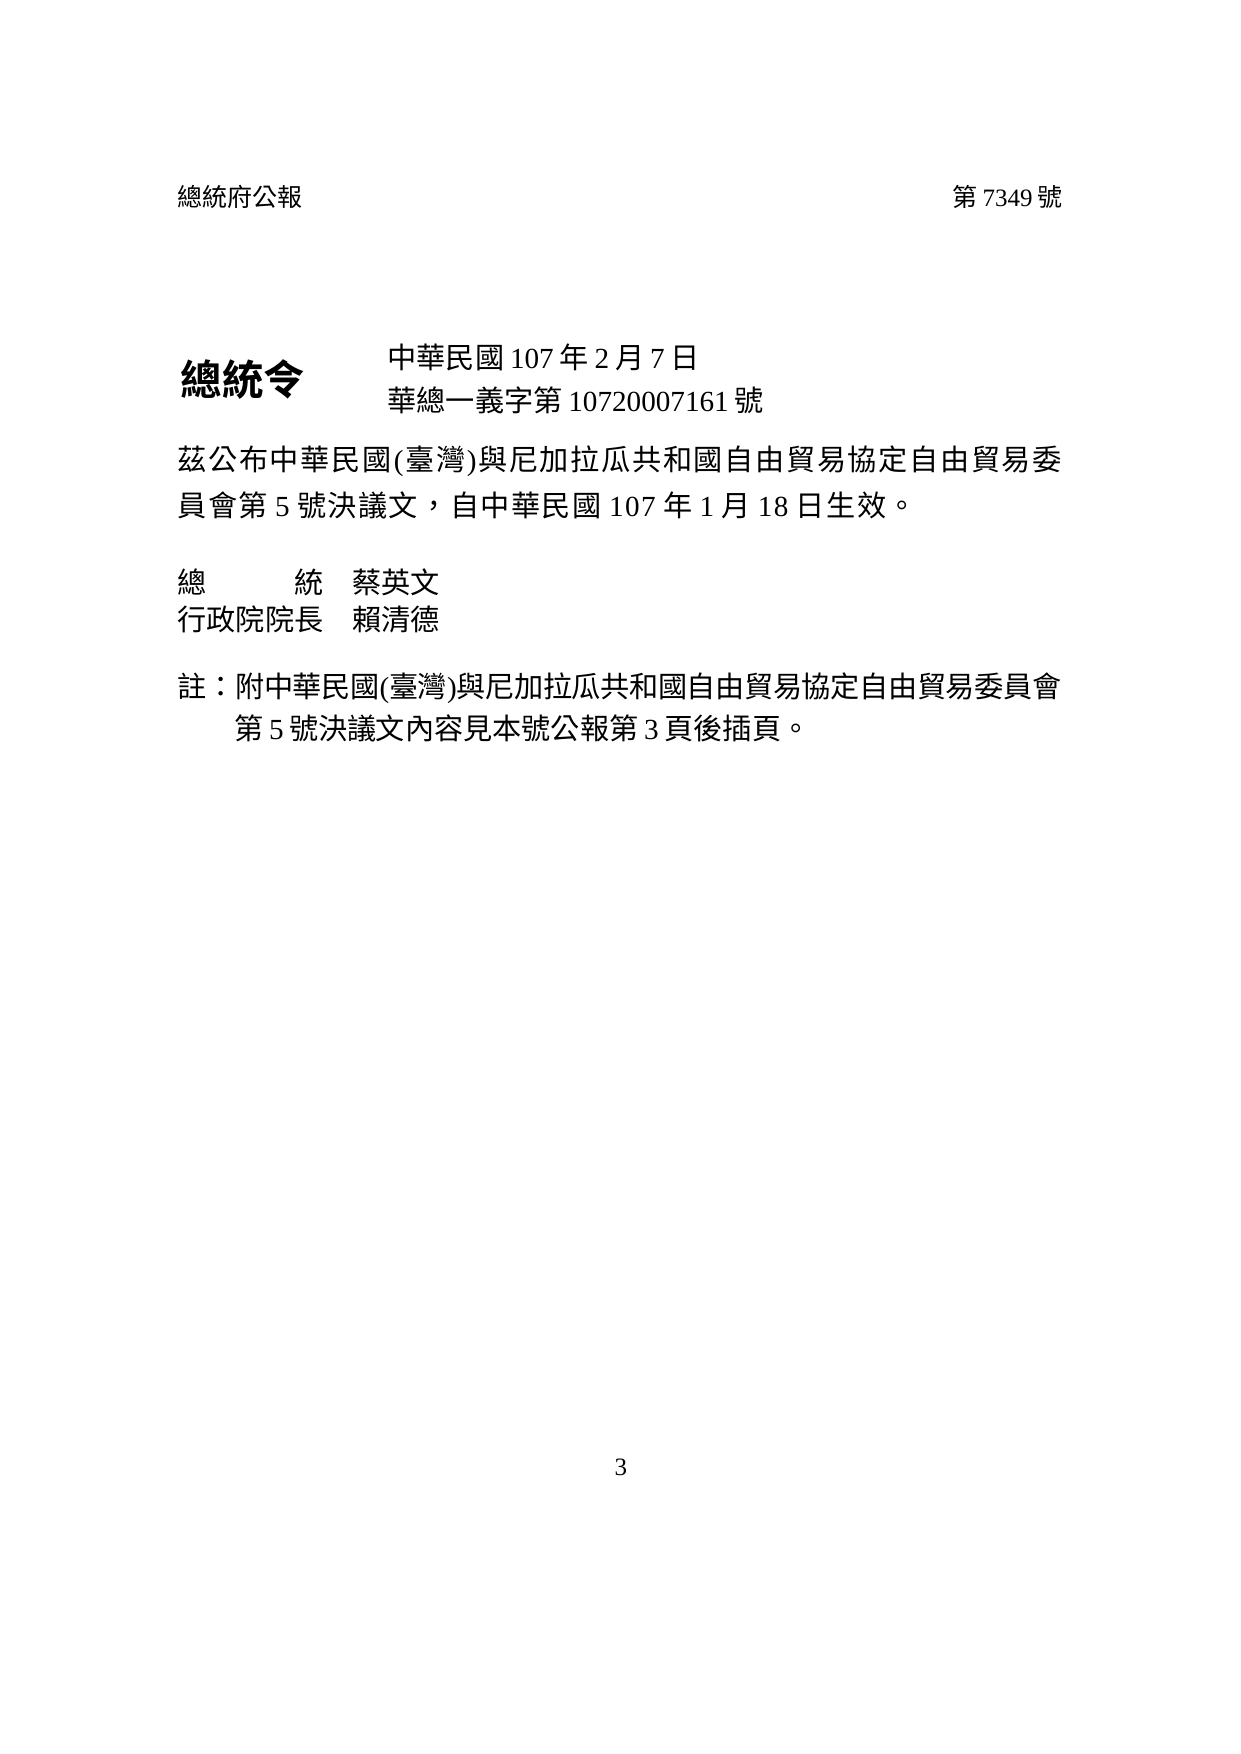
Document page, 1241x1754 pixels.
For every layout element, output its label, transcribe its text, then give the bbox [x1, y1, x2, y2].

table_header 總統令 [177, 333, 384, 422]
text 總 統 蔡英文 [177, 563, 1064, 601]
table_header 中華民國107年2月7日 華總一義字第10720007161號 [384, 333, 880, 422]
text 行政院院長 賴清德 [177, 601, 1064, 638]
text 註：附中華民國(臺灣)與尼加拉瓜共和國自由貿易協定自由貿易委員會第5號決議文內容見本號公報第3頁後插頁。 [177, 663, 1064, 748]
text 茲公布中華民國(臺灣)與尼加拉瓜共和國自由貿易協定自由貿易委員會第5號決議文，自中華民國107年1月18日生效。 [177, 434, 1064, 526]
